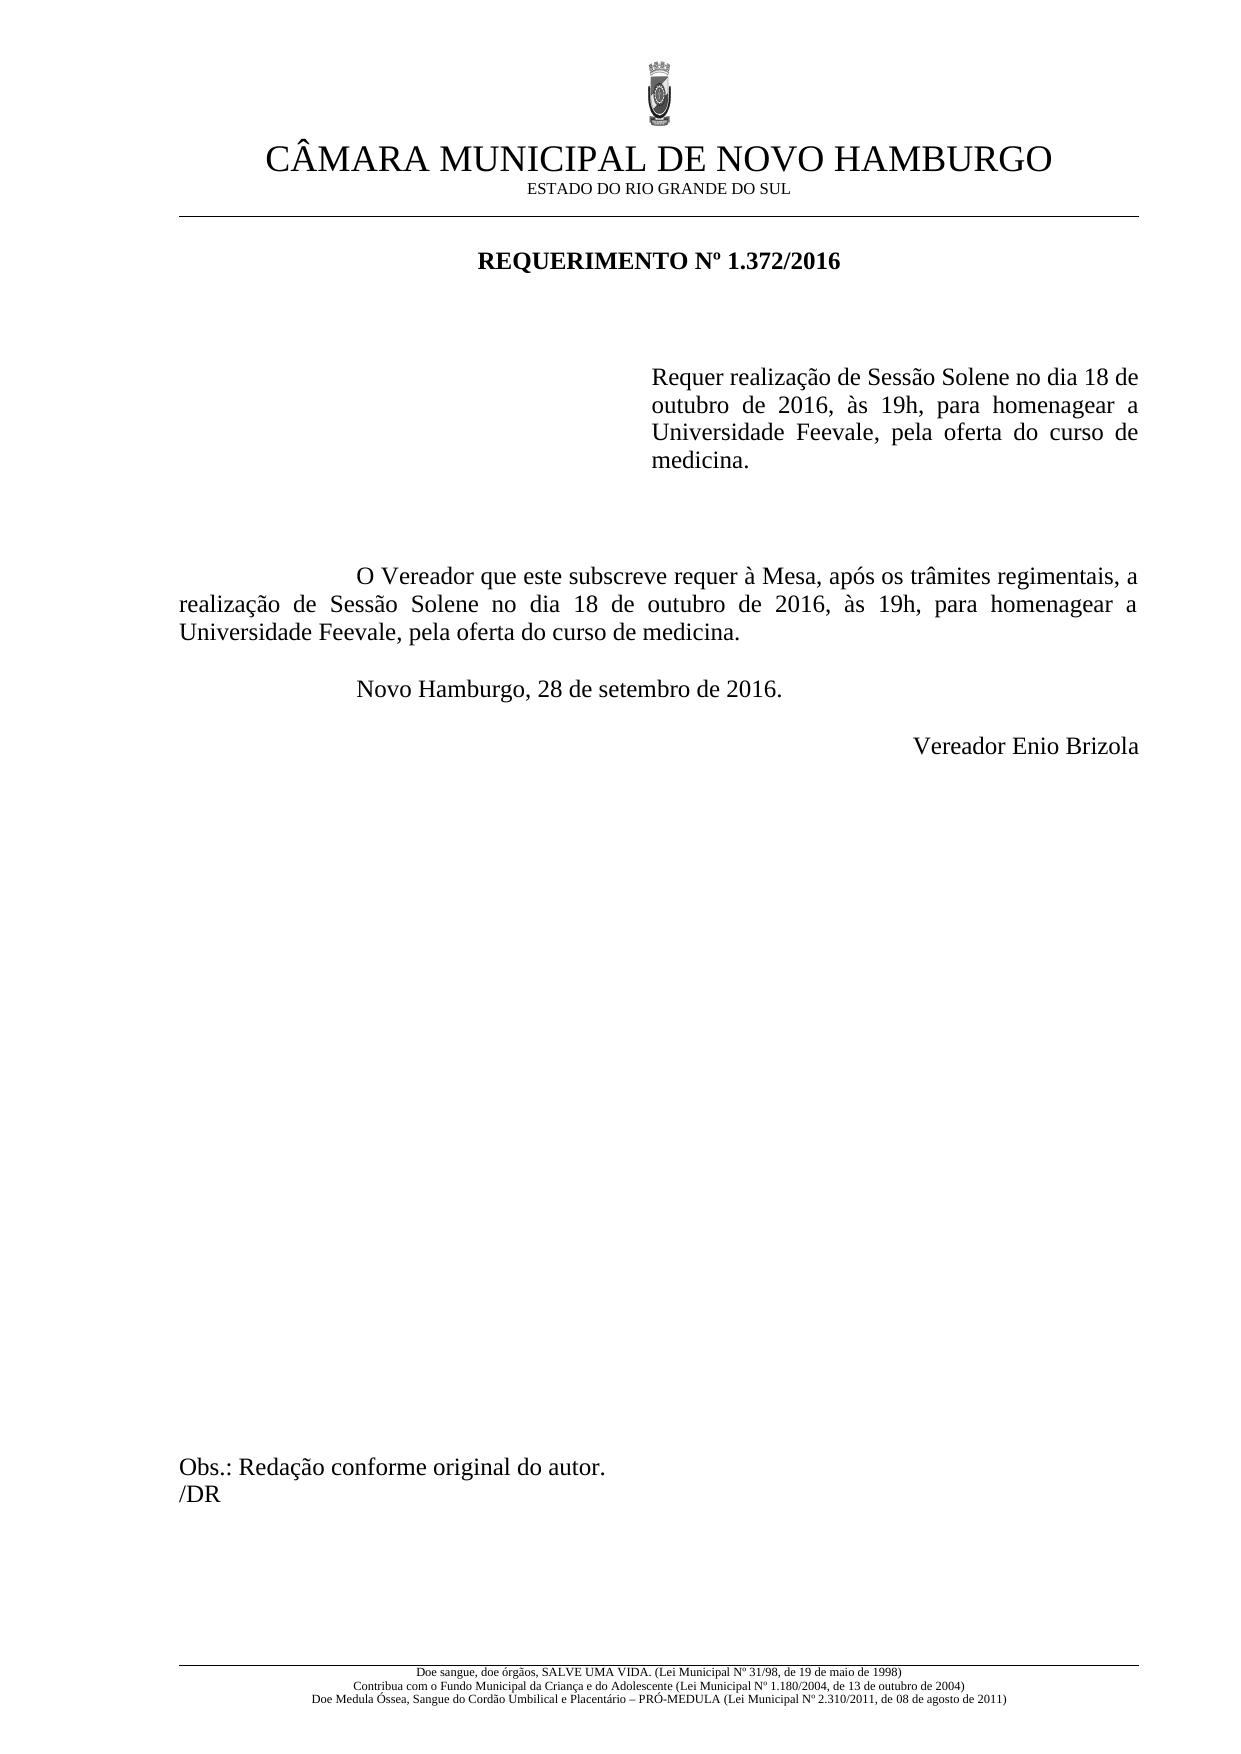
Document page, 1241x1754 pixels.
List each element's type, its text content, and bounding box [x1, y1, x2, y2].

text /DR [179, 1480, 1139, 1508]
text REQUERIMENTO Nº 1.372/2016 [179, 247, 1139, 274]
text O Vereador que este subscreve requer à Mesa, após os trâmites regimentais, a realização de Sessão Solene no dia 18 de outubro de 2016, às 19h, para homenagear a Universidade Feevale, pela oferta do curso de medicina. [179, 562, 1139, 646]
text Vereador Enio Brizola [179, 732, 1139, 760]
text Novo Hamburgo, 28 de setembro de 2016. [179, 675, 1139, 703]
text Requer realização de Sessão Solene no dia 18 de outubro de 2016, às 19h, para homenagear a Universidade Feevale, pela oferta do curso de medicina. [651, 363, 1139, 474]
text Obs.: Redação conforme original do autor. [179, 1453, 1139, 1480]
